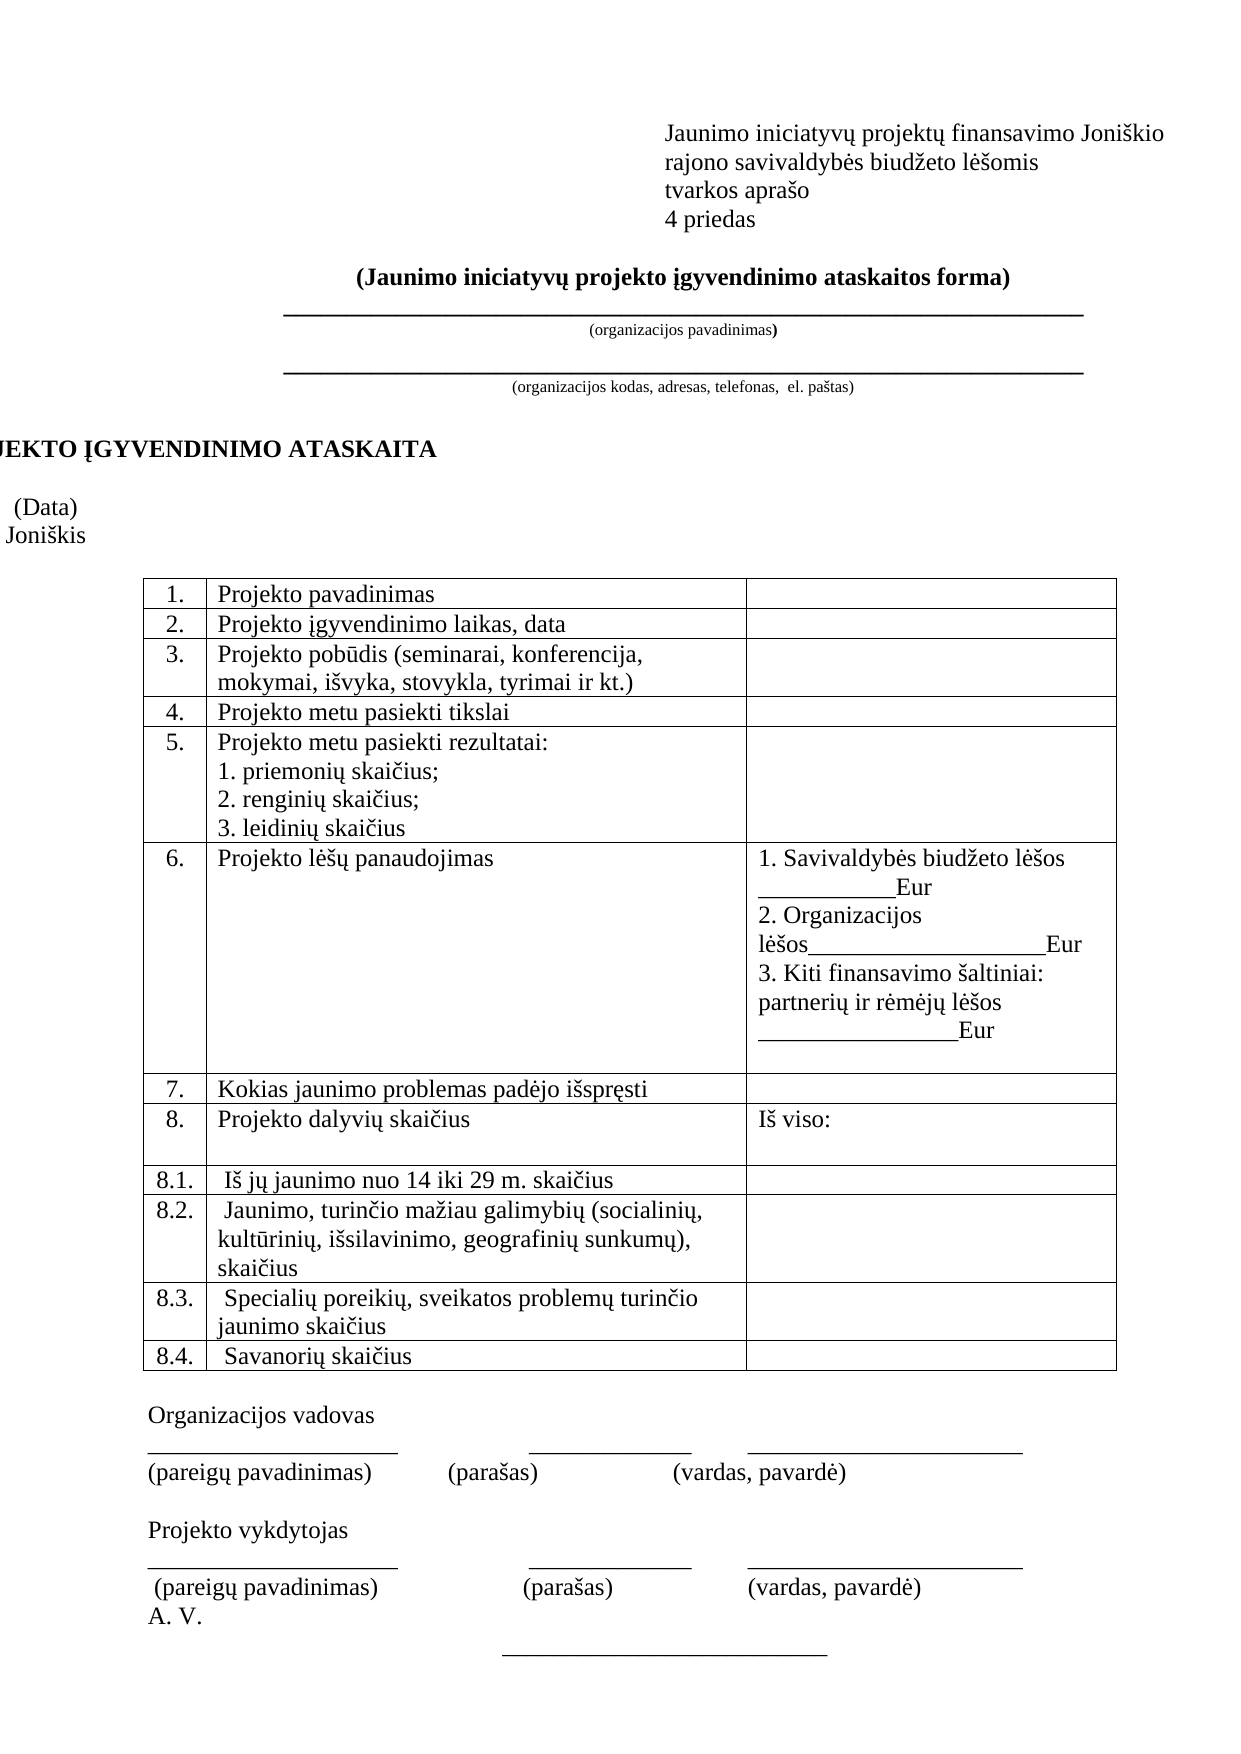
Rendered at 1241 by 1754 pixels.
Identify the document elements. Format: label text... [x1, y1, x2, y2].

table_cell 1. Savivaldybės biudžeto lėšos ___________Eur 2. Organizacijos lėšos___________________Eur 3. Kiti finansavimo šaltiniai: partnerių ir rėmėjų lėšos ________________Eur [747, 843, 1116, 1073]
table_cell Iš viso: [747, 1104, 1116, 1164]
text (organizacijos pavadinimas) [148, 319, 1181, 348]
text Projekto vykdytojas [148, 1515, 1181, 1543]
table_cell Iš jų jaunimo nuo 14 iki 29 m. skaičius [207, 1166, 746, 1194]
text (pareigų pavadinimas) (parašas) (vardas, pavardė) [148, 1457, 1181, 1486]
text ____________________ _____________ ______________________ [148, 1428, 1181, 1457]
table_cell [747, 1283, 1116, 1340]
table_cell Kokias jaunimo problemas padėjo išspręsti [207, 1074, 746, 1103]
table_cell [747, 1341, 1116, 1370]
table_cell 5. [144, 727, 206, 842]
table_cell 3. [144, 639, 206, 696]
text tvarkos aprašo [529, 176, 1181, 204]
text (pareigų pavadinimas) (parašas) (vardas, pavardė) [148, 1572, 1181, 1601]
table_cell Projekto dalyvių skaičius [207, 1104, 746, 1164]
table_cell Specialių poreikių, sveikatos problemų turinčio jaunimo skaičius [207, 1283, 746, 1340]
table_cell 8.3. [144, 1283, 206, 1340]
table_cell [747, 727, 1116, 842]
table_cell [747, 1074, 1116, 1103]
table_cell 8.4. [144, 1341, 206, 1370]
table_cell 2. [144, 609, 206, 638]
table_cell Projekto lėšų panaudojimas [207, 843, 746, 1073]
table_cell 8. [144, 1104, 206, 1164]
table_cell Projekto įgyvendinimo laikas, data [207, 609, 746, 638]
text A. V. [148, 1601, 1181, 1630]
table_cell 8.2. [144, 1195, 206, 1282]
table_cell 8.1. [144, 1166, 206, 1194]
table_cell [747, 697, 1116, 726]
text (organizacijos kodas, adresas, telefonas, el. paštas) [148, 377, 1181, 406]
table_cell 7. [144, 1074, 206, 1103]
text Joniškis [148, 521, 1181, 549]
table_header [747, 579, 1116, 608]
table_header 1. [144, 579, 206, 608]
text (Data) [148, 492, 1181, 521]
text ____________________ _____________ ______________________ [148, 1543, 1181, 1572]
table_cell 4. [144, 697, 206, 726]
table_header Projekto pavadinimas [207, 579, 746, 608]
table_cell Projekto pobūdis (seminarai, konferencija, mokymai, išvyka, stovykla, tyrimai ir kt.) [207, 639, 746, 696]
table_cell Projekto metu pasiekti rezultatai: 1. priemonių skaičius; 2. renginių skaičius; 3. leidinių skaičius [207, 727, 746, 842]
text __________________________ [148, 1630, 1181, 1658]
text JAUNIMO INICIATYVŲ PROJEKTO ĮGYVENDINIMO ATASKAITA [148, 434, 1181, 463]
text ________________________________________________________________ [148, 348, 1181, 377]
text ________________________________________________________________ [148, 291, 1181, 319]
table_cell Projekto metu pasiekti tikslai [207, 697, 746, 726]
text 4 priedas [529, 204, 1181, 233]
table_cell 6. [144, 843, 206, 1073]
table_cell [747, 639, 1116, 696]
table_cell Jaunimo, turinčio mažiau galimybių (socialinių, kultūrinių, išsilavinimo, geografinių sunkumų), skaičius [207, 1195, 746, 1282]
text Organizacijos vadovas [148, 1400, 1181, 1428]
table_cell [747, 1195, 1116, 1282]
text Jaunimo iniciatyvų projektų finansavimo Joniškio rajono savivaldybės biudžeto lėšomis [664, 118, 1181, 176]
table_cell [747, 1166, 1116, 1194]
table_cell Savanorių skaičius [207, 1341, 746, 1370]
text (Jaunimo iniciatyvų projekto įgyvendinimo ataskaitos forma) [148, 262, 1181, 291]
table_cell [747, 609, 1116, 638]
